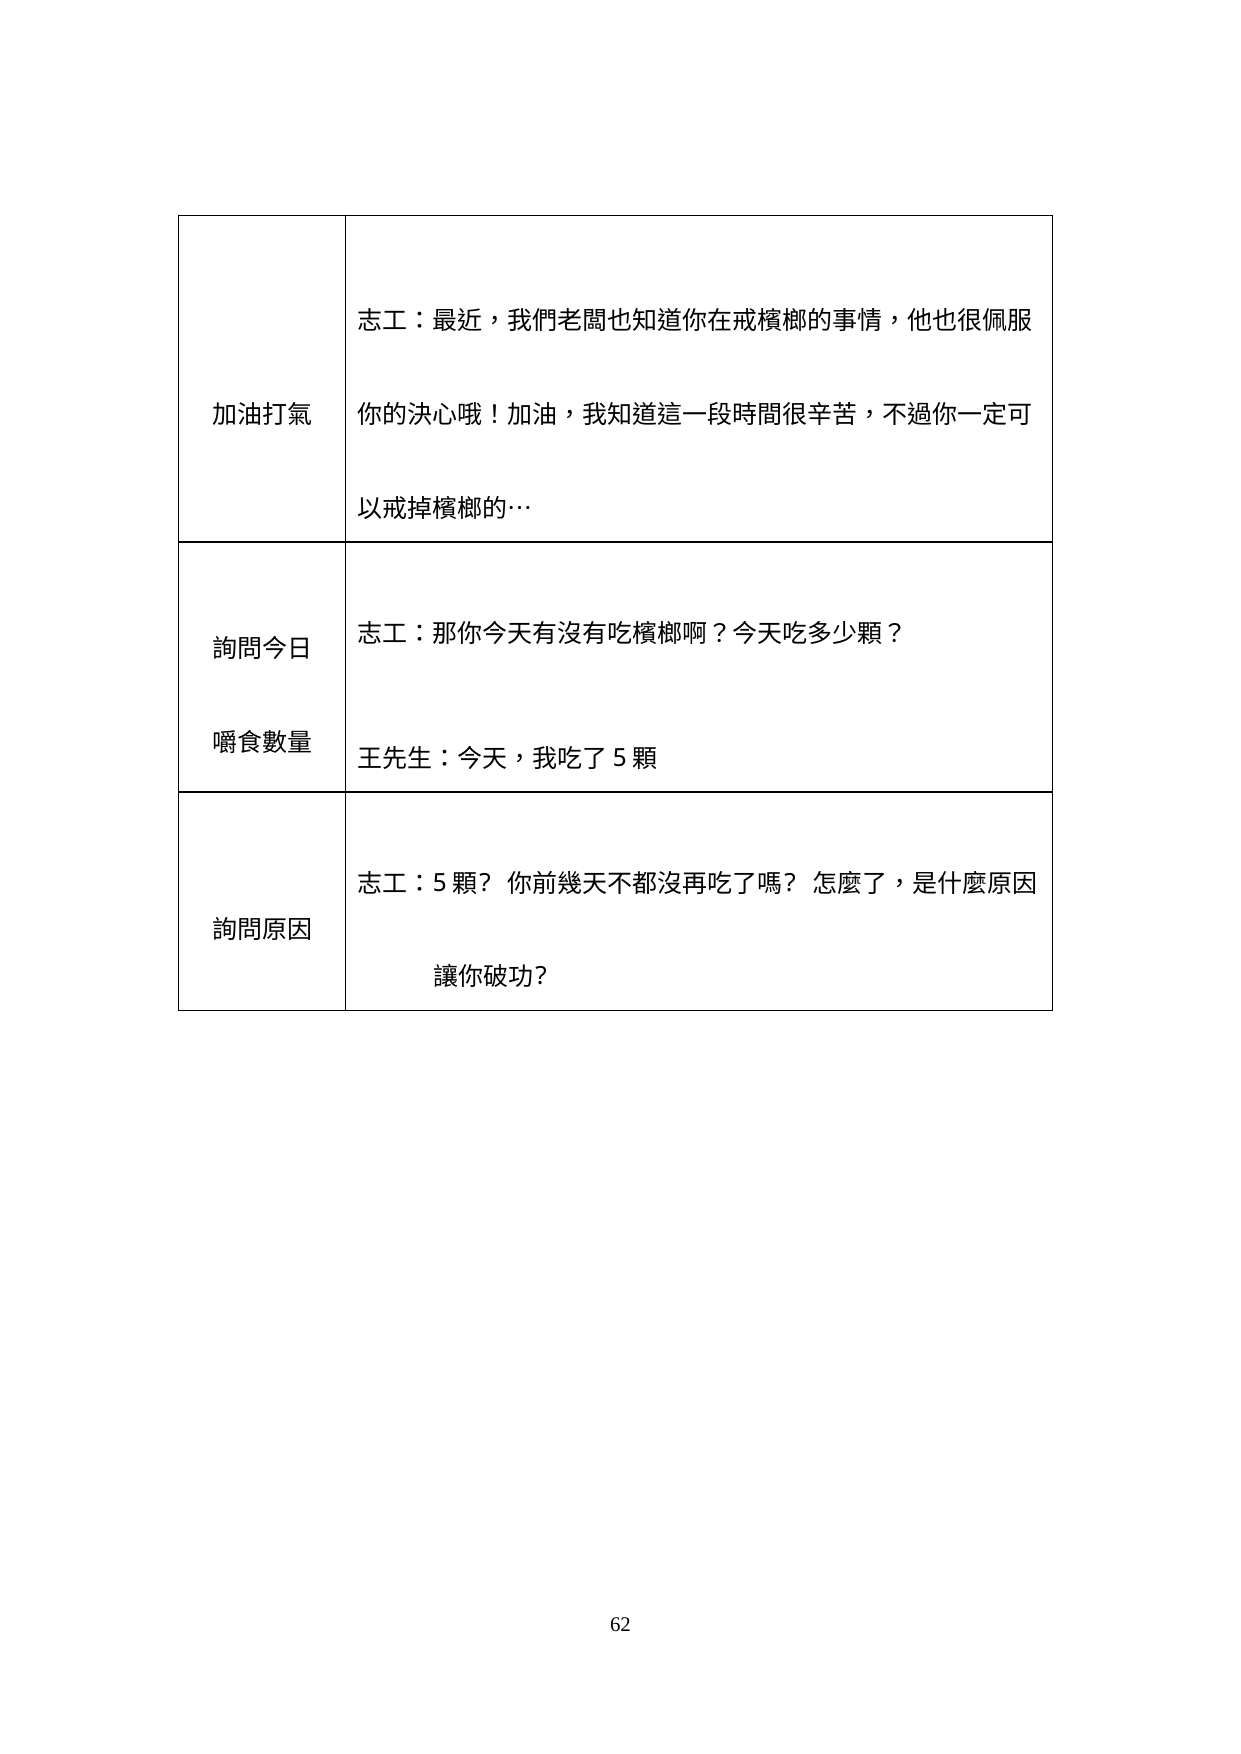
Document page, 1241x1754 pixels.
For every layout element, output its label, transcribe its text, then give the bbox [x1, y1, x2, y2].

table_cell 詢問原因 [179, 793, 345, 1010]
table_cell 詢問今日嚼食數量 [179, 543, 345, 791]
table_cell 志工：最近，我們老闆也知道你在戒檳榔的事情，他也很佩服你的決心哦！加油，我知道這一段時間很辛苦，不過你一定可以戒掉檳榔的… [346, 216, 1052, 541]
table_cell 志工：5顆? 你前幾天不都沒再吃了嗎? 怎麼了，是什麼原因讓你破功? [346, 793, 1052, 1010]
table_cell 志工：那你今天有沒有吃檳榔啊？今天吃多少顆？ 王先生：今天，我吃了5顆 [346, 543, 1052, 791]
table_cell 加油打氣 [179, 216, 345, 541]
